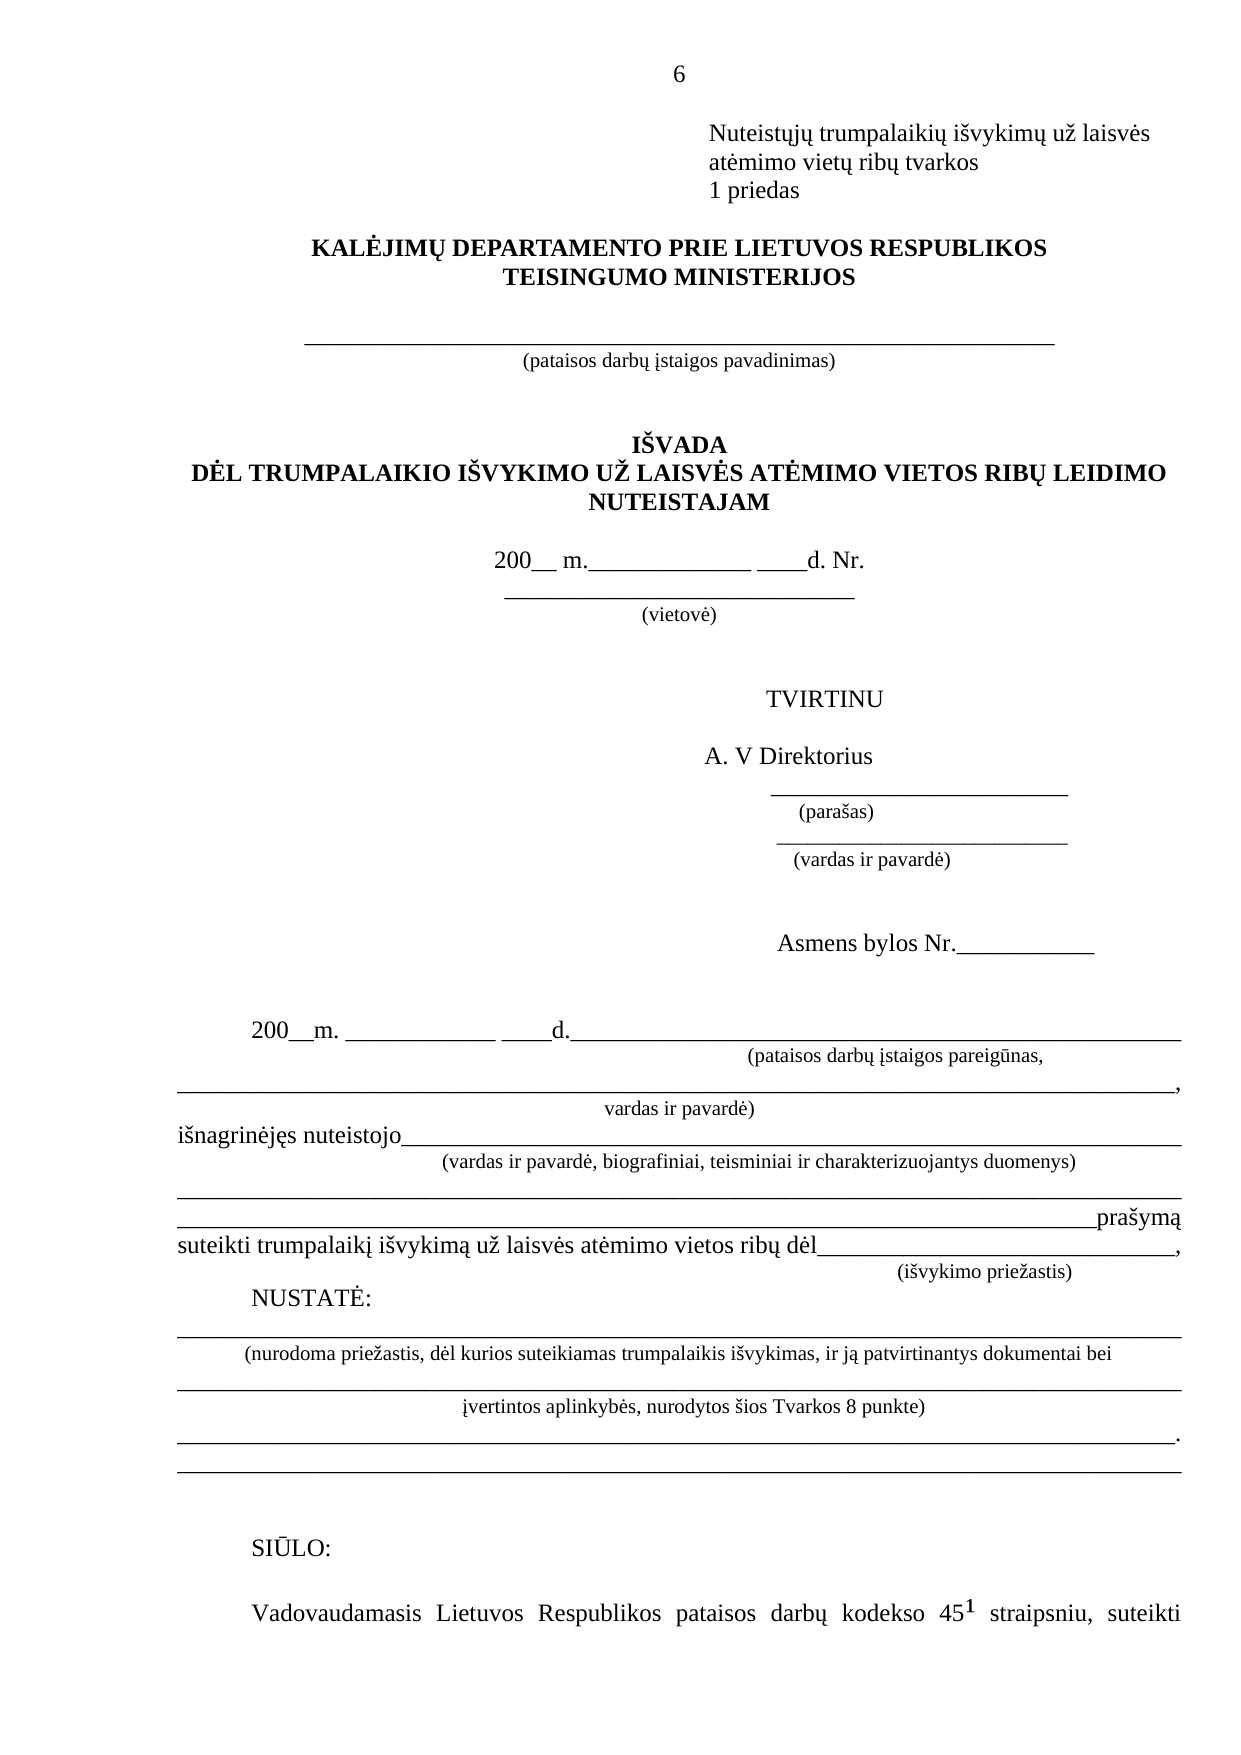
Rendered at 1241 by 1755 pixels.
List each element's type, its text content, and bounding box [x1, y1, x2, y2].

text ____________________________________________________________ [177, 319, 1181, 348]
text Asmens bylos Nr.___________ [177, 928, 1181, 957]
text 1 priedas [177, 176, 1181, 204]
text (parašas) [177, 799, 1181, 823]
text IŠVADA [177, 430, 1181, 458]
text 200__m. ____________ ____d. [177, 1015, 1181, 1043]
text TEISINGUMO MINISTERIJOS [177, 262, 1181, 291]
text ____________________________ [177, 573, 1181, 602]
text DĖL TRUMPALAIKIO IŠVYKIMO UŽ LAISVĖS ATĖMIMO VIETOS RIBŲ LEIDIMO NUTEISTAJAM [177, 458, 1181, 516]
text (išvykimo priežastis) [177, 1259, 1181, 1283]
text įvertintos aplinkybės, nurodytos šios Tvarkos 8 punkte) [177, 1394, 1181, 1418]
text (vietovė) [177, 602, 1181, 626]
text Nuteistųjų trumpalaikių išvykimų už laisvės atėmimo vietų ribų tvarkos [709, 118, 1181, 176]
text (vardas ir pavardė) [177, 847, 1181, 871]
text , [177, 1067, 1181, 1096]
text A. V Direktorius [704, 741, 1181, 770]
text . [177, 1418, 1181, 1447]
text (pataisos darbų įstaigos pavadinimas) [177, 348, 1181, 372]
text KALĖJIMŲ DEPARTAMENTO PRIE LIETUVOS RESPUBLIKOS [177, 233, 1181, 262]
text (pataisos darbų įstaigos pareigūnas, [177, 1043, 1181, 1067]
text išnagrinėjęs nuteistojo [177, 1120, 1181, 1149]
text prašymą [177, 1202, 1181, 1231]
text NUSTATĖ: [177, 1283, 1181, 1312]
text suteikti trumpalaikį išvykimą už laisvės atėmimo vietos ribų dėl , [177, 1231, 1181, 1259]
text 200__ m._____________ ____d. Nr. [177, 545, 1181, 573]
text (nurodoma priežastis, dėl kurios suteikiamas trumpalaikis išvykimas, ir ją patvirtinantys dokumentai bei [177, 1341, 1181, 1365]
text SIŪLO: [177, 1533, 1181, 1562]
text TVIRTINU [177, 684, 1181, 712]
text Vadovaudamasis Lietuvos Respublikos pataisos darbų kodekso 45¹ straipsniu, suteikti nuteistajam trumpalaikį išvykimą į [177, 1590, 1181, 1629]
text (vardas ir pavardė, biografiniai, teisminiai ir charakterizuojantys duomenys) [177, 1149, 1181, 1173]
text vardas ir pavardė) [177, 1096, 1181, 1120]
